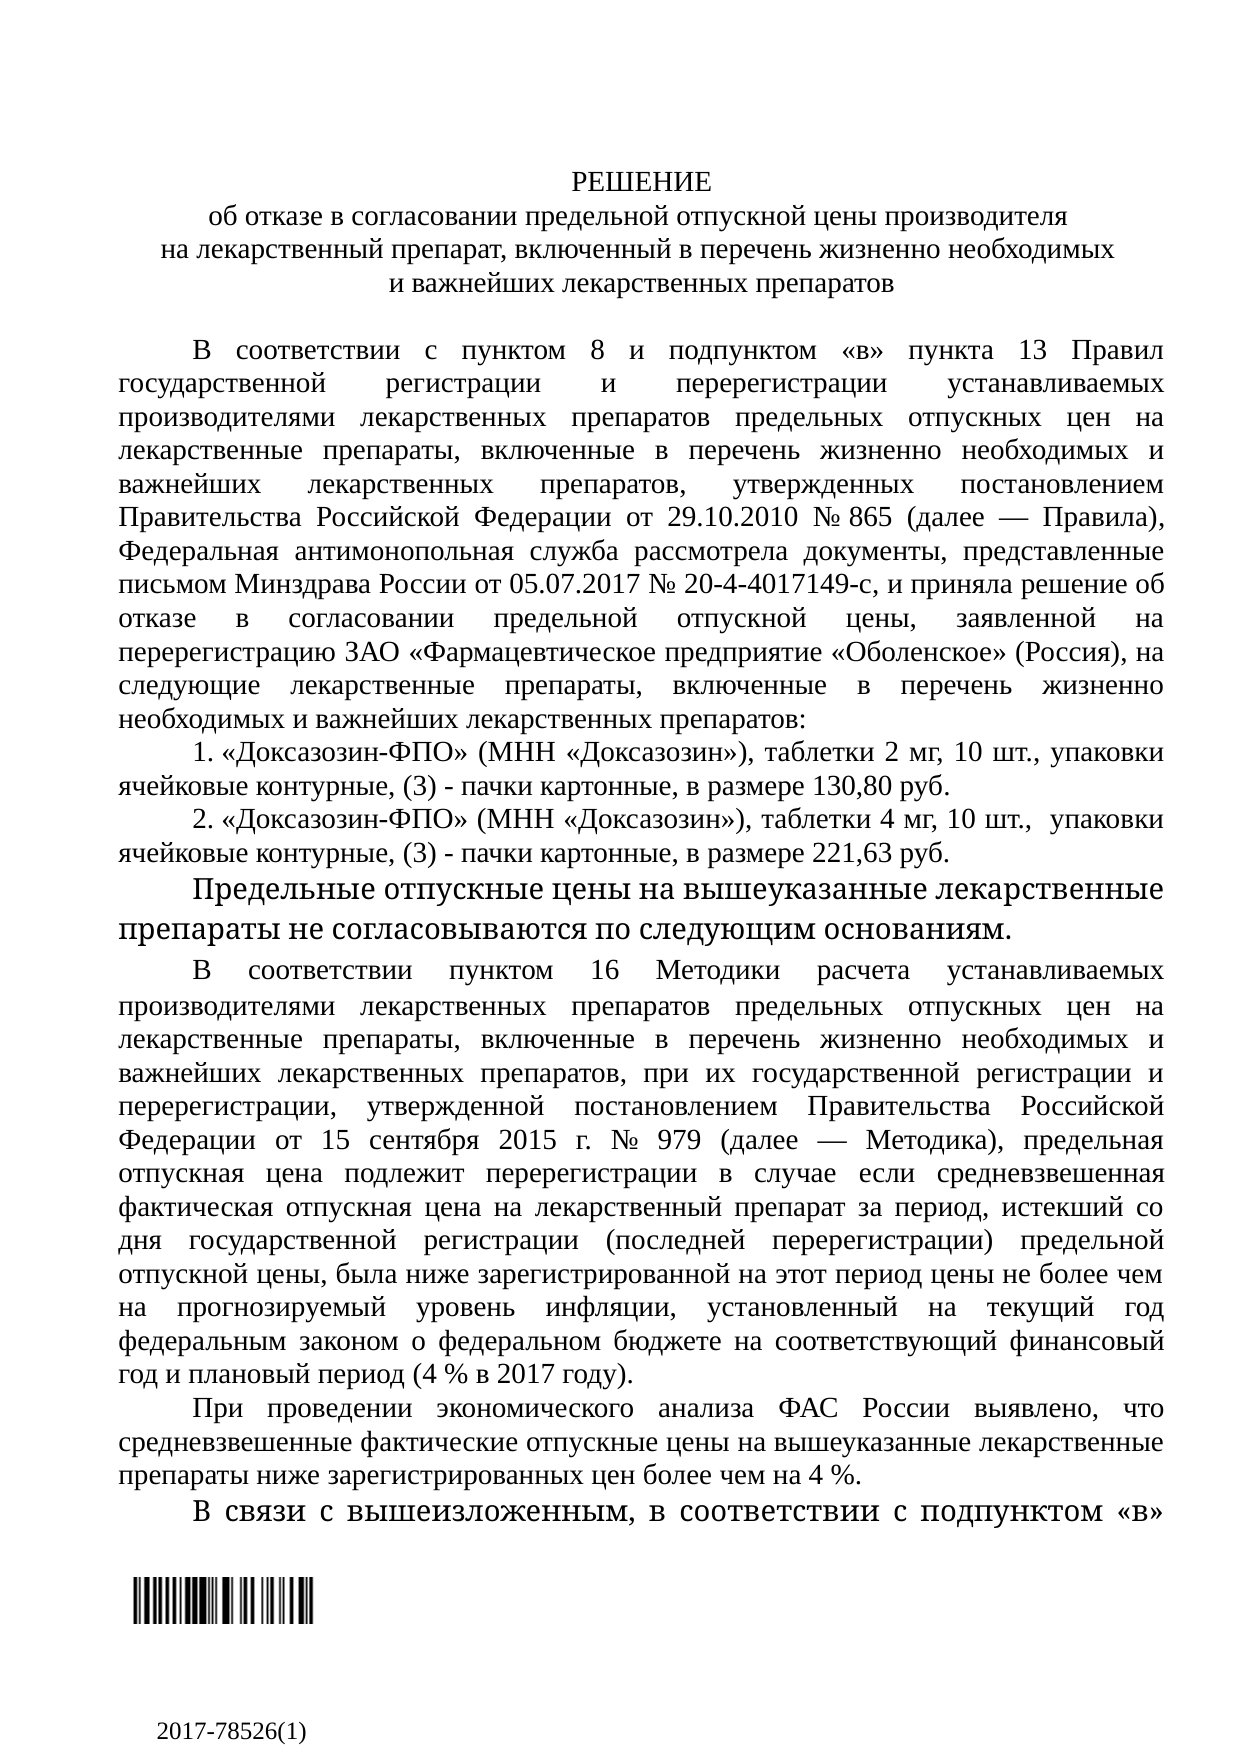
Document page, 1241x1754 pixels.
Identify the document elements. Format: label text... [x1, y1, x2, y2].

text 2. «Доксазозин-ФПО» (МНН «Доксазозин»), таблетки 4 мг, 10 шт., упаковки ячейковые контурные, (3) - пачки картонные, в размере 221,63 руб. [118, 801, 1165, 868]
text 1. «Доксазозин-ФПО» (МНН «Доксазозин»), таблетки 2 мг, 10 шт., упаковки ячейковые контурные, (3) - пачки картонные, в размере 130,80 руб. [118, 734, 1165, 801]
text В соответствии с пунктом 8 и подпунктом «в» пункта 13 Правил государственной регистрации и перерегистрации устанавливаемых производителями лекарственных препаратов предельных отпускных цен на лекарственные препараты, включенные в перечень жизненно необходимых и важнейших лекарственных препаратов, утвержденных постановлением Правительства Российской Федерации от 29.10.2010 № 865 (далее — Правила), Федеральная антимонопольная служба рассмотрела документы, представленные письмом Минздрава России от 05.07.2017 № 20-4-4017149-с, и приняла решение об отказе в согласовании предельной отпускной цены, заявленной на перерегистрацию ЗАО «Фармацевтическое предприятие «Оболенское» (Россия), на следующие лекарственные препараты, включенные в перечень жизненно необходимых и важнейших лекарственных препаратов: [118, 332, 1165, 734]
text При проведении экономического анализа ФАС России выявлено, что средневзвешенные фактические отпускные цены на вышеуказанные лекарственные препараты ниже зарегистрированных цен более чем на 4 %. [118, 1390, 1165, 1491]
text В связи с вышеизложенным, в соответствии с подпунктом «в» [118, 1491, 1165, 1530]
picture [118, 1577, 331, 1624]
text на лекарственный препарат, включенный в перечень жизненно необходимых [118, 231, 1165, 265]
text В соответствии пунктом 16 Методики расчета устанавливаемых производителями лекарственных препаратов предельных отпускных цен на лекарственные препараты, включенные в перечень жизненно необходимых и важнейших лекарственных препаратов, при их государственной регистрации и перерегистрации, утвержденной постановлением Правительства Российской Федерации от 15 сентября 2015 г. № 979 (далее — Методика), предельная отпускная цена подлежит перерегистрации в случае если средневзвешенная фактическая отпускная цена на лекарственный препарат за период, истекший со дня государственной регистрации (последней перерегистрации) предельной отпускной цены, была ниже зарегистрированной на этот период цены не более чем на прогнозируемый уровень инфляции, установленный на текущий год федеральным законом о федеральном бюджете на соответствующий финансовый год и плановый период (4 % в 2017 году). [118, 948, 1165, 1390]
text Предельные отпускные цены на вышеуказанные лекарственные препараты не согласовываются по следующим основаниям. [118, 868, 1165, 948]
text об отказе в согласовании предельной отпускной цены производителя [118, 198, 1165, 231]
text и важнейших лекарственных препаратов [118, 265, 1165, 298]
text РЕШЕНИЕ [118, 164, 1165, 198]
